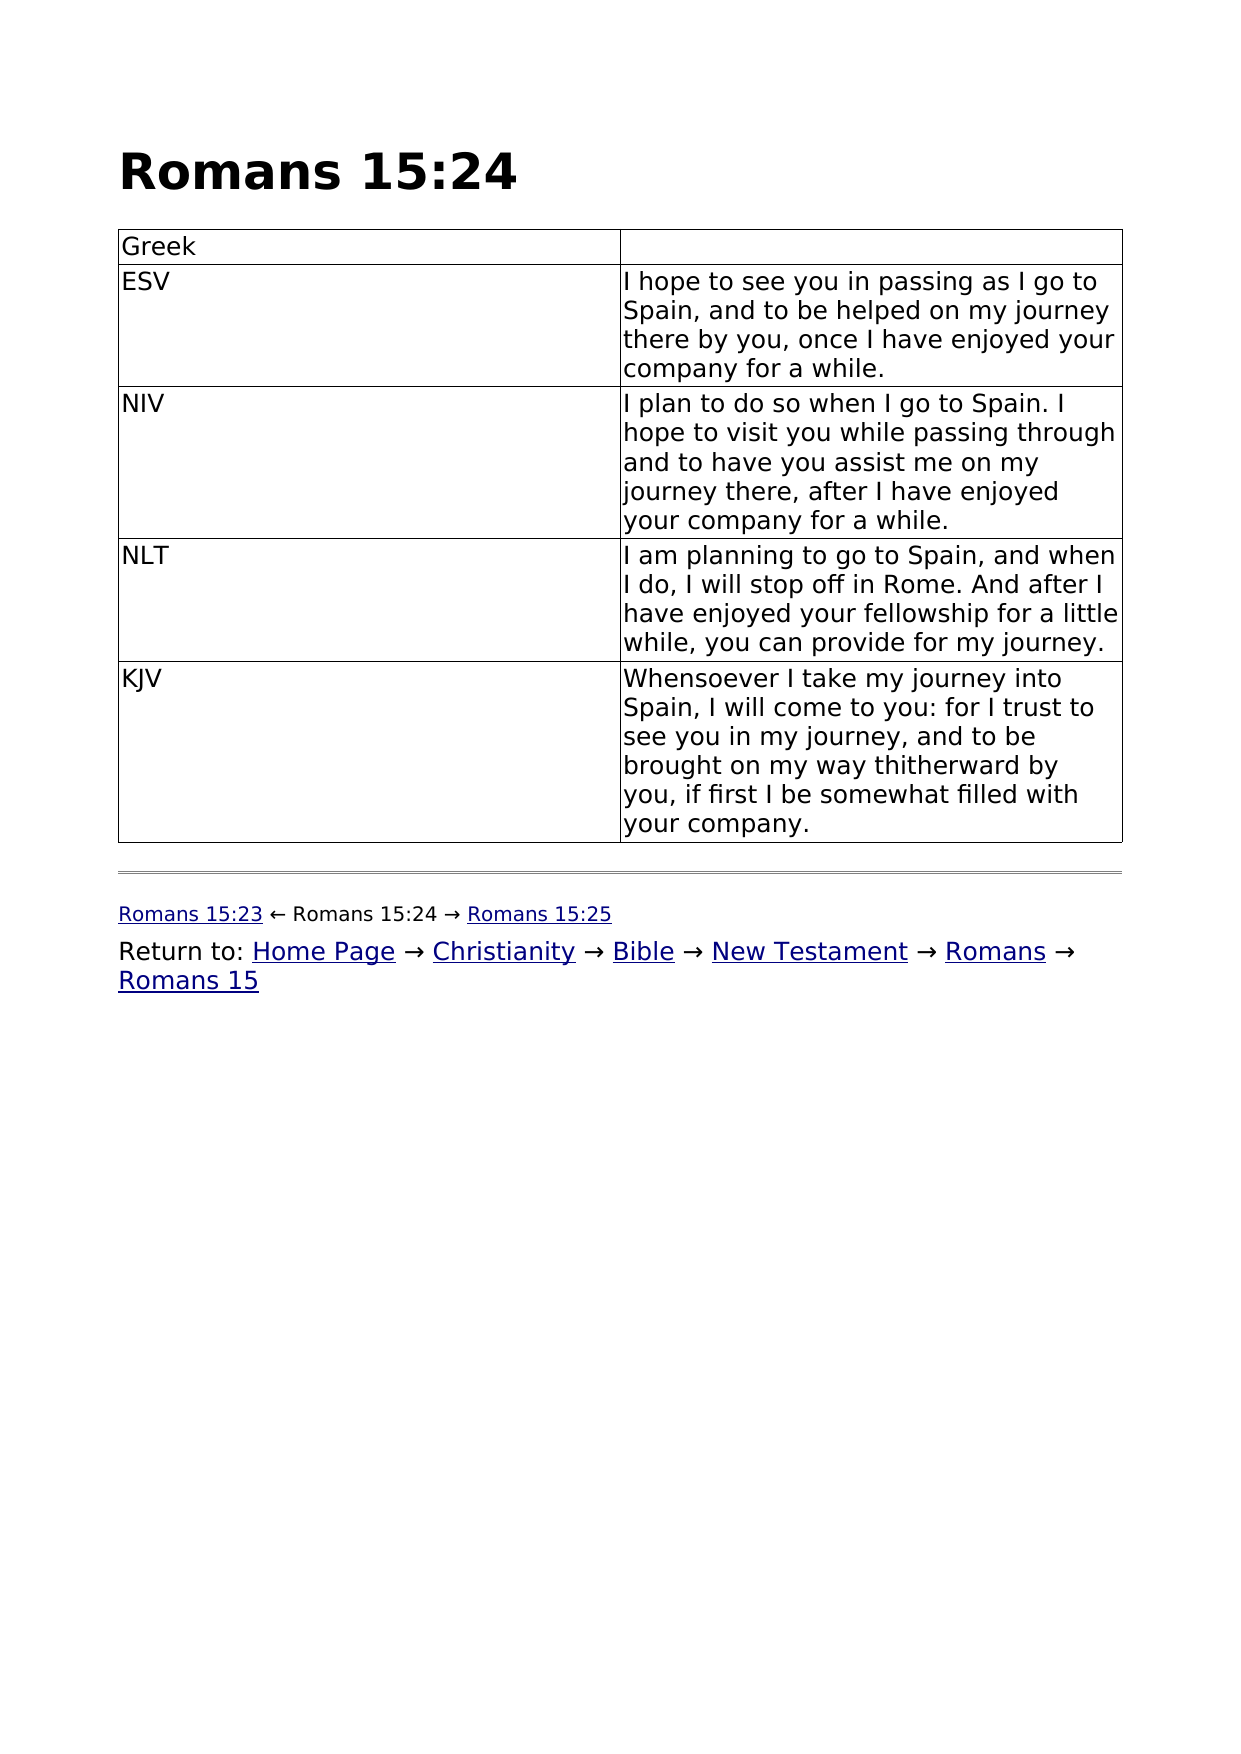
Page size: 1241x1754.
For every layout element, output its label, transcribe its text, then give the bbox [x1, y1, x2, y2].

text Romans 15:23 ← Romans 15:24 → Romans 15:25 [118, 903, 1122, 937]
table_header Greek [119, 230, 620, 264]
table_cell ESV [119, 265, 620, 386]
table_cell I plan to do so when I go to Spain. I hope to visit you while passing through and to have you assist me on my journey there, after I have enjoyed your company for a while. [621, 387, 1122, 538]
table_cell NLT [119, 539, 620, 661]
table_cell Whensoever I take my journey into Spain, I will come to you: for I trust to see you in my journey, and to be brought on my way thitherward by you, if first I be somewhat filled with your company. [621, 662, 1122, 842]
text Return to: Home Page → Christianity → Bible → New Testament → Romans → Romans 15 [118, 937, 1122, 995]
subtitle Romans 15:24 [118, 143, 1122, 201]
table_cell KJV [119, 662, 620, 842]
table_cell I hope to see you in passing as I go to Spain, and to be helped on my journey there by you, once I have enjoyed your company for a while. [621, 265, 1122, 386]
table_header [621, 230, 1122, 264]
table_cell NIV [119, 387, 620, 538]
table_cell I am planning to go to Spain, and when I do, I will stop off in Rome. And after I have enjoyed your fellowship for a little while, you can provide for my journey. [621, 539, 1122, 661]
